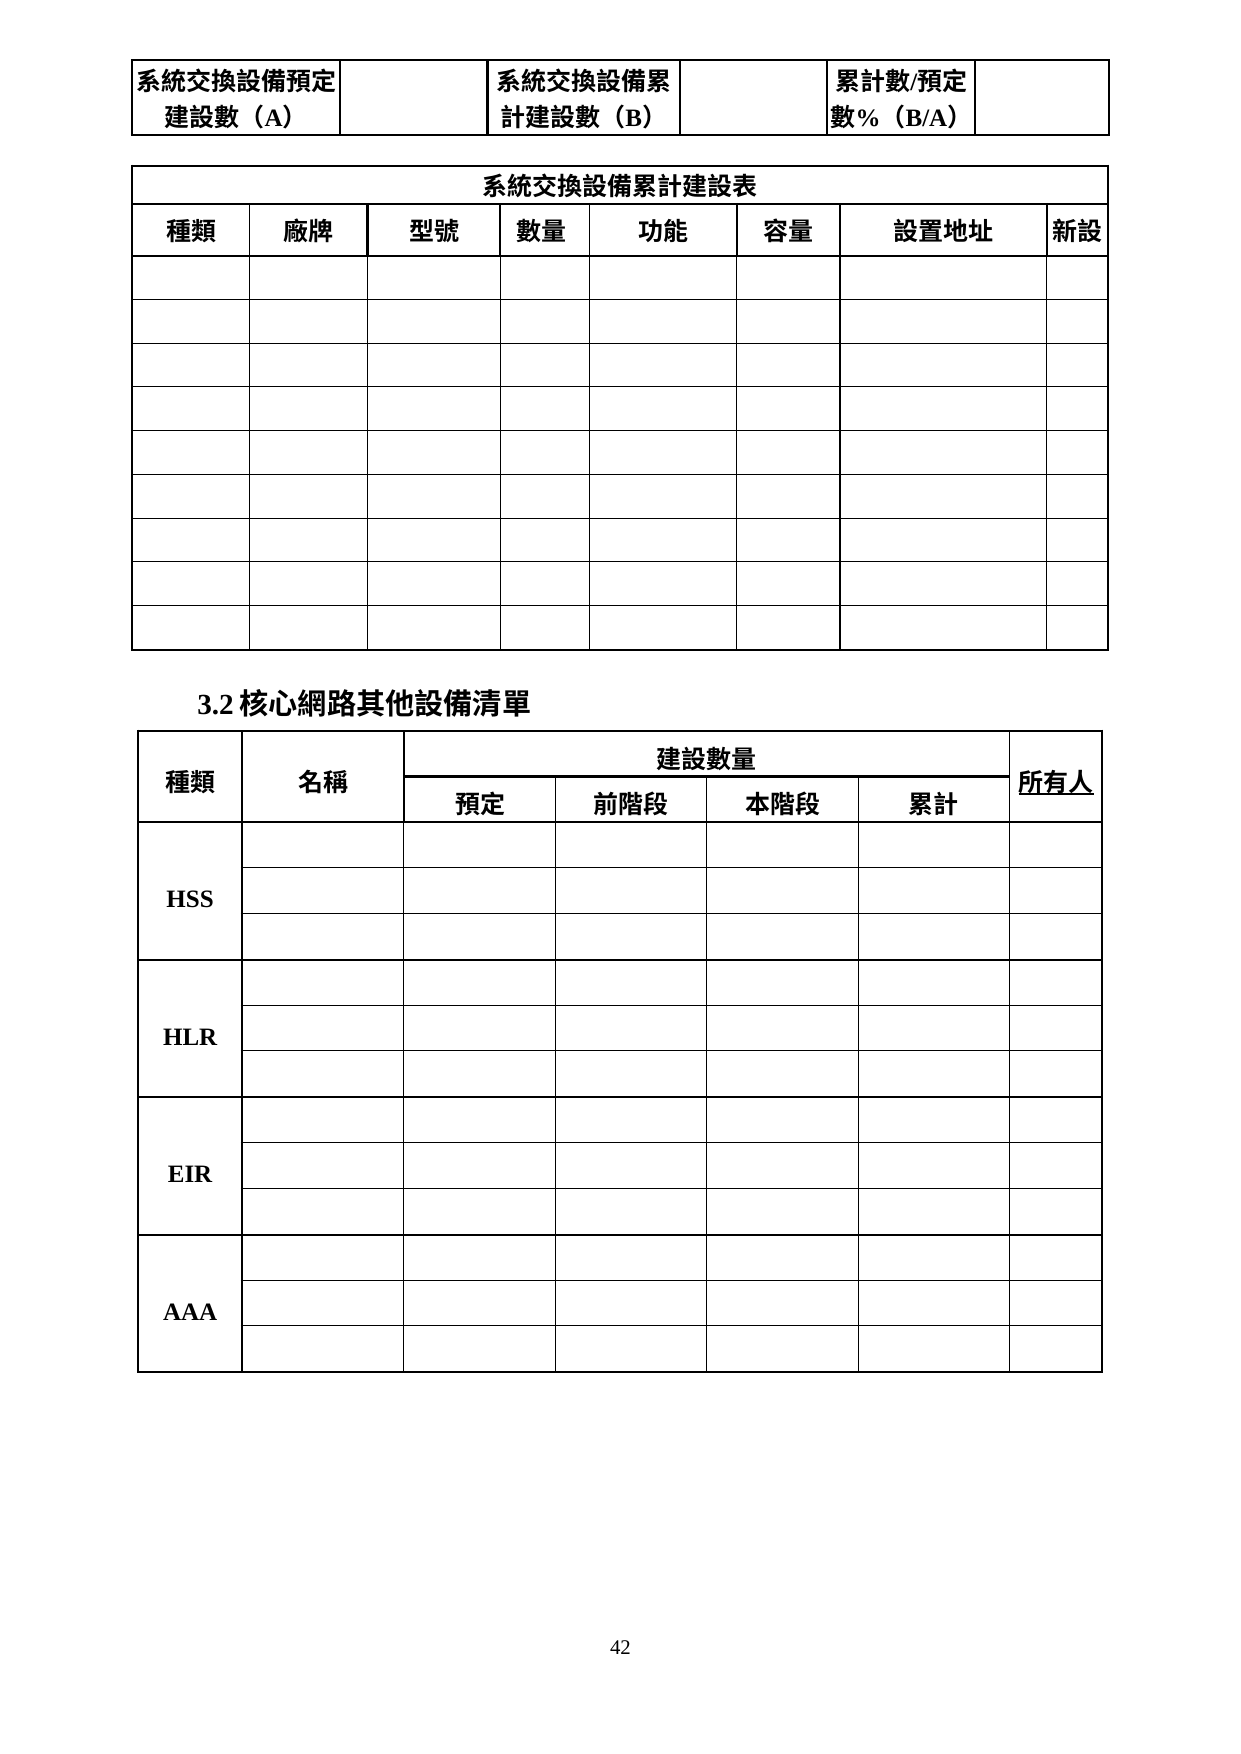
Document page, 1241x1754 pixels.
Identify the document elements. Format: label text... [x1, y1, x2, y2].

table_cell [243, 1006, 403, 1050]
table_cell [501, 387, 589, 430]
table_cell [737, 387, 839, 430]
table_cell [501, 519, 589, 561]
table_cell [556, 1236, 706, 1279]
table_cell [404, 914, 555, 959]
table_cell [1047, 300, 1107, 342]
table_cell [404, 1098, 555, 1142]
table_cell [133, 300, 249, 342]
table_cell [133, 475, 249, 517]
table_header 種類 [139, 732, 241, 821]
table_cell [556, 1098, 706, 1142]
table_cell [737, 300, 839, 342]
table_cell [1010, 1051, 1101, 1096]
table_cell [404, 823, 555, 867]
table_cell [1010, 961, 1101, 1004]
table_cell [737, 606, 839, 649]
table_cell [1047, 519, 1107, 561]
table_cell [1010, 1006, 1101, 1050]
table_cell [1047, 562, 1107, 605]
table_cell [590, 519, 736, 561]
table_cell [404, 961, 555, 1004]
table_cell [404, 1236, 555, 1279]
table_cell [707, 868, 858, 913]
table_cell [501, 431, 589, 474]
table_cell 型號 [369, 205, 499, 255]
table_cell EIR [139, 1098, 241, 1234]
table_cell [1010, 1236, 1101, 1279]
table_cell [707, 914, 858, 959]
table_cell [859, 1143, 1009, 1188]
table_cell [243, 914, 403, 959]
table_cell [859, 868, 1009, 913]
table_cell [707, 823, 858, 867]
table_cell [737, 257, 839, 299]
table_cell [368, 475, 500, 517]
table_cell [1047, 431, 1107, 474]
table_cell [368, 562, 500, 605]
table_cell [404, 1281, 555, 1325]
table_cell [859, 1051, 1009, 1096]
table_header 名稱 [243, 732, 403, 821]
table_cell [841, 257, 1046, 299]
table_cell [1047, 257, 1107, 299]
table_cell [737, 344, 839, 386]
table_cell 系統交換設備預定建設數（A） [133, 61, 339, 134]
table_cell [501, 562, 589, 605]
table_cell [250, 387, 367, 430]
table_cell HLR [139, 961, 241, 1096]
table_cell [859, 1281, 1009, 1325]
table_cell [556, 1051, 706, 1096]
table_cell [737, 562, 839, 605]
table_cell [501, 475, 589, 517]
table_cell [841, 606, 1046, 649]
table_cell [1010, 1326, 1101, 1371]
table_cell [243, 1189, 403, 1234]
table_cell [250, 562, 367, 605]
table_cell HSS [139, 823, 241, 959]
table_cell [976, 61, 1108, 134]
table_cell [243, 961, 403, 1004]
table_cell [590, 344, 736, 386]
table_header 建設數量 [405, 732, 1009, 775]
table_cell [859, 1189, 1009, 1234]
table_cell [590, 475, 736, 517]
table_cell [243, 1236, 403, 1279]
text 3.2核心網路其他設備清單 [172, 679, 1092, 723]
table_cell [859, 1236, 1009, 1279]
table_cell [707, 1051, 858, 1096]
table_cell [1010, 868, 1101, 913]
table_cell 廠牌 [250, 205, 366, 255]
table_cell [737, 475, 839, 517]
table_cell [556, 1006, 706, 1050]
table_cell [556, 1189, 706, 1234]
table_cell [841, 300, 1046, 342]
table_cell [250, 300, 367, 342]
table_cell [133, 606, 249, 649]
table_cell [737, 519, 839, 561]
table_cell 種類 [133, 205, 249, 255]
table_cell [1047, 387, 1107, 430]
table_cell [590, 562, 736, 605]
table_header 系統交換設備累計建設表 [133, 167, 1107, 203]
table_cell [133, 431, 249, 474]
table_cell [859, 1006, 1009, 1050]
table_cell [707, 1143, 858, 1188]
table_cell [590, 606, 736, 649]
table_cell [368, 519, 500, 561]
table_cell [707, 1098, 858, 1142]
table_cell [859, 914, 1009, 959]
table_cell [368, 300, 500, 342]
table_cell [859, 961, 1009, 1004]
table_cell [1047, 475, 1107, 517]
table_cell 累計 [859, 778, 1009, 821]
table_cell [590, 431, 736, 474]
table_cell [1010, 1281, 1101, 1325]
table_cell 功能 [590, 205, 736, 255]
table_cell [368, 606, 500, 649]
table_cell [404, 1189, 555, 1234]
table_cell [250, 344, 367, 386]
table_cell [556, 868, 706, 913]
table_cell [556, 914, 706, 959]
table_cell [243, 1143, 403, 1188]
table_cell [1047, 606, 1107, 649]
table_cell [133, 519, 249, 561]
table_cell [501, 300, 589, 342]
table_cell [841, 475, 1046, 517]
table_cell [737, 431, 839, 474]
table_cell 累計數/預定數%（B/A） [828, 61, 974, 134]
table_cell [707, 1326, 858, 1371]
table_cell 設置地址 [841, 205, 1046, 255]
table_cell [404, 1326, 555, 1371]
table_cell [707, 961, 858, 1004]
table_cell [250, 606, 367, 649]
table_cell [859, 1098, 1009, 1142]
table_cell [133, 344, 249, 386]
table_cell [368, 257, 500, 299]
table_cell [707, 1189, 858, 1234]
table_cell [556, 1281, 706, 1325]
table_cell [859, 1326, 1009, 1371]
table_cell [501, 257, 589, 299]
table_cell [1010, 1143, 1101, 1188]
table_cell [590, 257, 736, 299]
table_cell AAA [139, 1236, 241, 1371]
table_cell 容量 [738, 205, 839, 255]
table_cell [707, 1006, 858, 1050]
table_cell [243, 1281, 403, 1325]
table_cell 數量 [501, 205, 589, 255]
table_cell [556, 823, 706, 867]
table_cell [841, 431, 1046, 474]
table_cell [250, 519, 367, 561]
table_cell [590, 300, 736, 342]
table_cell [590, 387, 736, 430]
table_cell 前階段 [556, 778, 706, 821]
table_cell [404, 868, 555, 913]
table_cell [243, 1098, 403, 1142]
table_cell [133, 562, 249, 605]
table_cell [707, 1281, 858, 1325]
table_cell [501, 606, 589, 649]
table_cell 預定 [405, 778, 555, 821]
table_cell [1010, 1098, 1101, 1142]
table_cell [341, 61, 486, 134]
table_cell [556, 1326, 706, 1371]
table_cell [404, 1051, 555, 1096]
table_cell [556, 961, 706, 1004]
table_cell 新設 [1048, 205, 1107, 255]
table_cell [859, 823, 1009, 867]
table_cell [133, 257, 249, 299]
table_cell [368, 387, 500, 430]
table_cell 系統交換設備累計建設數（B） [489, 61, 679, 134]
table_cell [250, 475, 367, 517]
table_cell [1047, 344, 1107, 386]
table_cell [501, 344, 589, 386]
table_cell [404, 1143, 555, 1188]
table_cell [404, 1006, 555, 1050]
table_cell [133, 387, 249, 430]
table_cell [243, 1326, 403, 1371]
table_cell [243, 823, 403, 867]
table_cell [681, 61, 826, 134]
table_cell [243, 868, 403, 913]
table_cell [707, 1236, 858, 1279]
table_cell [368, 344, 500, 386]
table_cell [556, 1143, 706, 1188]
table_cell 本階段 [707, 778, 858, 821]
table_cell [1010, 914, 1101, 959]
table_cell [841, 344, 1046, 386]
table_cell [368, 431, 500, 474]
table_cell [841, 519, 1046, 561]
table_cell [1010, 1189, 1101, 1234]
table_cell [841, 562, 1046, 605]
table_cell [243, 1051, 403, 1096]
table_cell [250, 431, 367, 474]
table_cell [1010, 823, 1101, 867]
table_header 所有人 [1010, 732, 1101, 821]
table_cell [841, 387, 1046, 430]
table_cell [250, 257, 367, 299]
